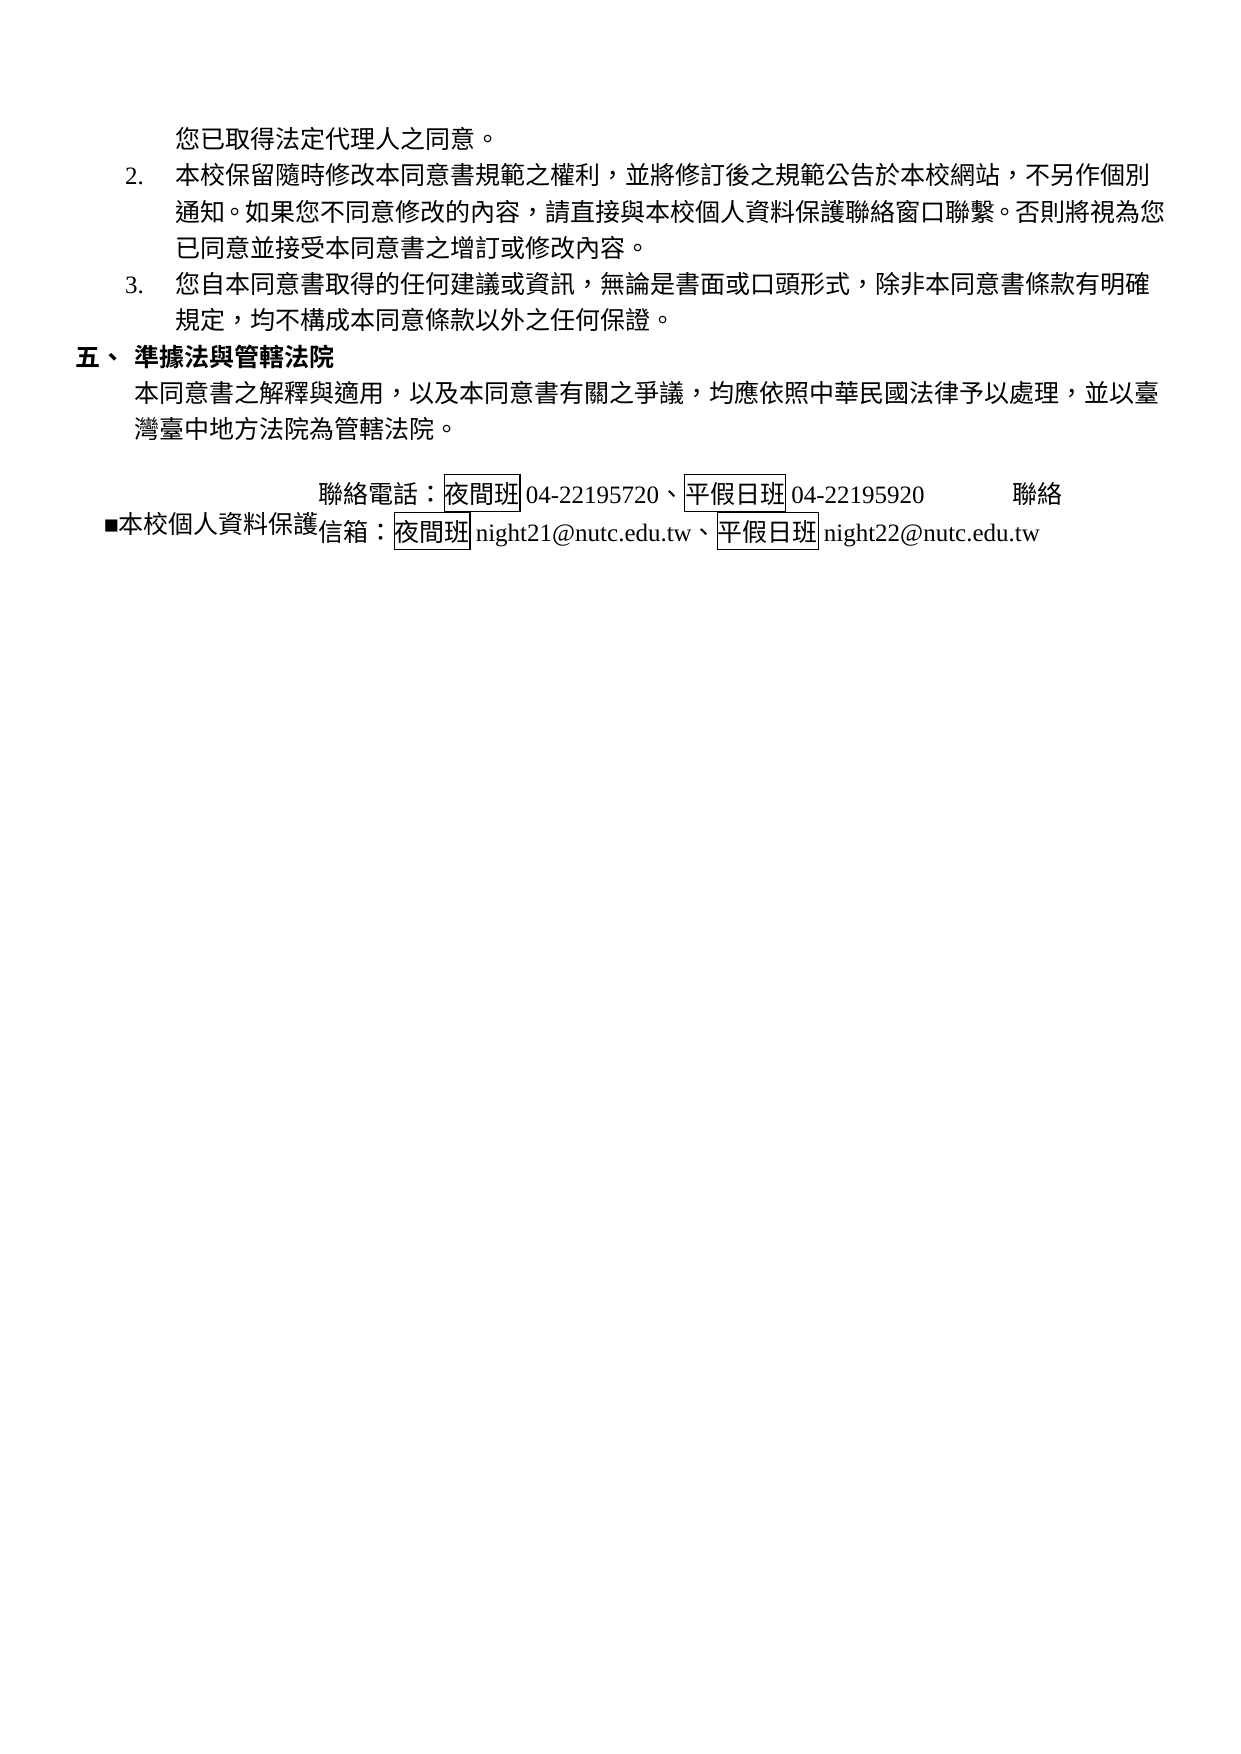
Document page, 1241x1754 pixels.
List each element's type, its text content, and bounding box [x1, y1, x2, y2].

list 本校保留隨時修改本同意書規範之權利，並將修訂後之規範公告於本校網站，不另作個別通知。如果您不同意修改的內容，請直接與本校個人資料保護聯絡窗口聯繫。否則將視為您已同意並接受本同意書之增訂或修改內容。 [125, 156, 1165, 264]
text ■本校個人資料保護聯絡電話：夜間班04-22195720、平假日班04-22195920 聯絡信箱：夜間班night21@nutc.edu.tw、平假日班night22@nutc.edu.tw [685, 475, 785, 511]
list 您自本同意書取得的任何建議或資訊，無論是書面或口頭形式，除非本同意書條款有明確規定，均不構成本同意條款以外之任何保證。 [125, 264, 1165, 337]
text ■本校個人資料保護聯絡電話：夜間班04-22195720、平假日班04-22195920 聯絡信箱：夜間班night21@nutc.edu.tw、平假日班night22@nutc.edu.tw [75, 473, 520, 550]
text ■本校個人資料保護聯絡電話：夜間班04-22195720、平假日班04-22195920 聯絡信箱：夜間班night21@nutc.edu.tw、平假日班night22@nutc.edu.tw [718, 513, 818, 549]
text ■本校個人資料保護聯絡電話：夜間班04-22195720、平假日班04-22195920 聯絡信箱：夜間班night21@nutc.edu.tw、平假日班night22@nutc.edu.tw [471, 473, 785, 550]
text 本同意書之解釋與適用，以及本同意書有關之爭議，均應依照中華民國法律予以處理，並以臺灣臺中地方法院為管轄法院。 [134, 373, 1165, 446]
list 準據法與管轄法院 [75, 337, 1165, 373]
text ■本校個人資料保護聯絡電話：夜間班04-22195720、平假日班04-22195920 聯絡信箱：夜間班night21@nutc.edu.tw、平假日班night22@nutc.edu.tw [395, 513, 469, 549]
list 您已取得法定代理人之同意。 [125, 119, 1165, 156]
text ■本校個人資料保護聯絡電話：夜間班04-22195720、平假日班04-22195920 聯絡信箱：夜間班night21@nutc.edu.tw、平假日班night22@nutc.edu.tw [786, 473, 1090, 550]
text ■本校個人資料保護聯絡電話：夜間班04-22195720、平假日班04-22195920 聯絡信箱：夜間班night21@nutc.edu.tw、平假日班night22@nutc.edu.tw [445, 475, 519, 511]
